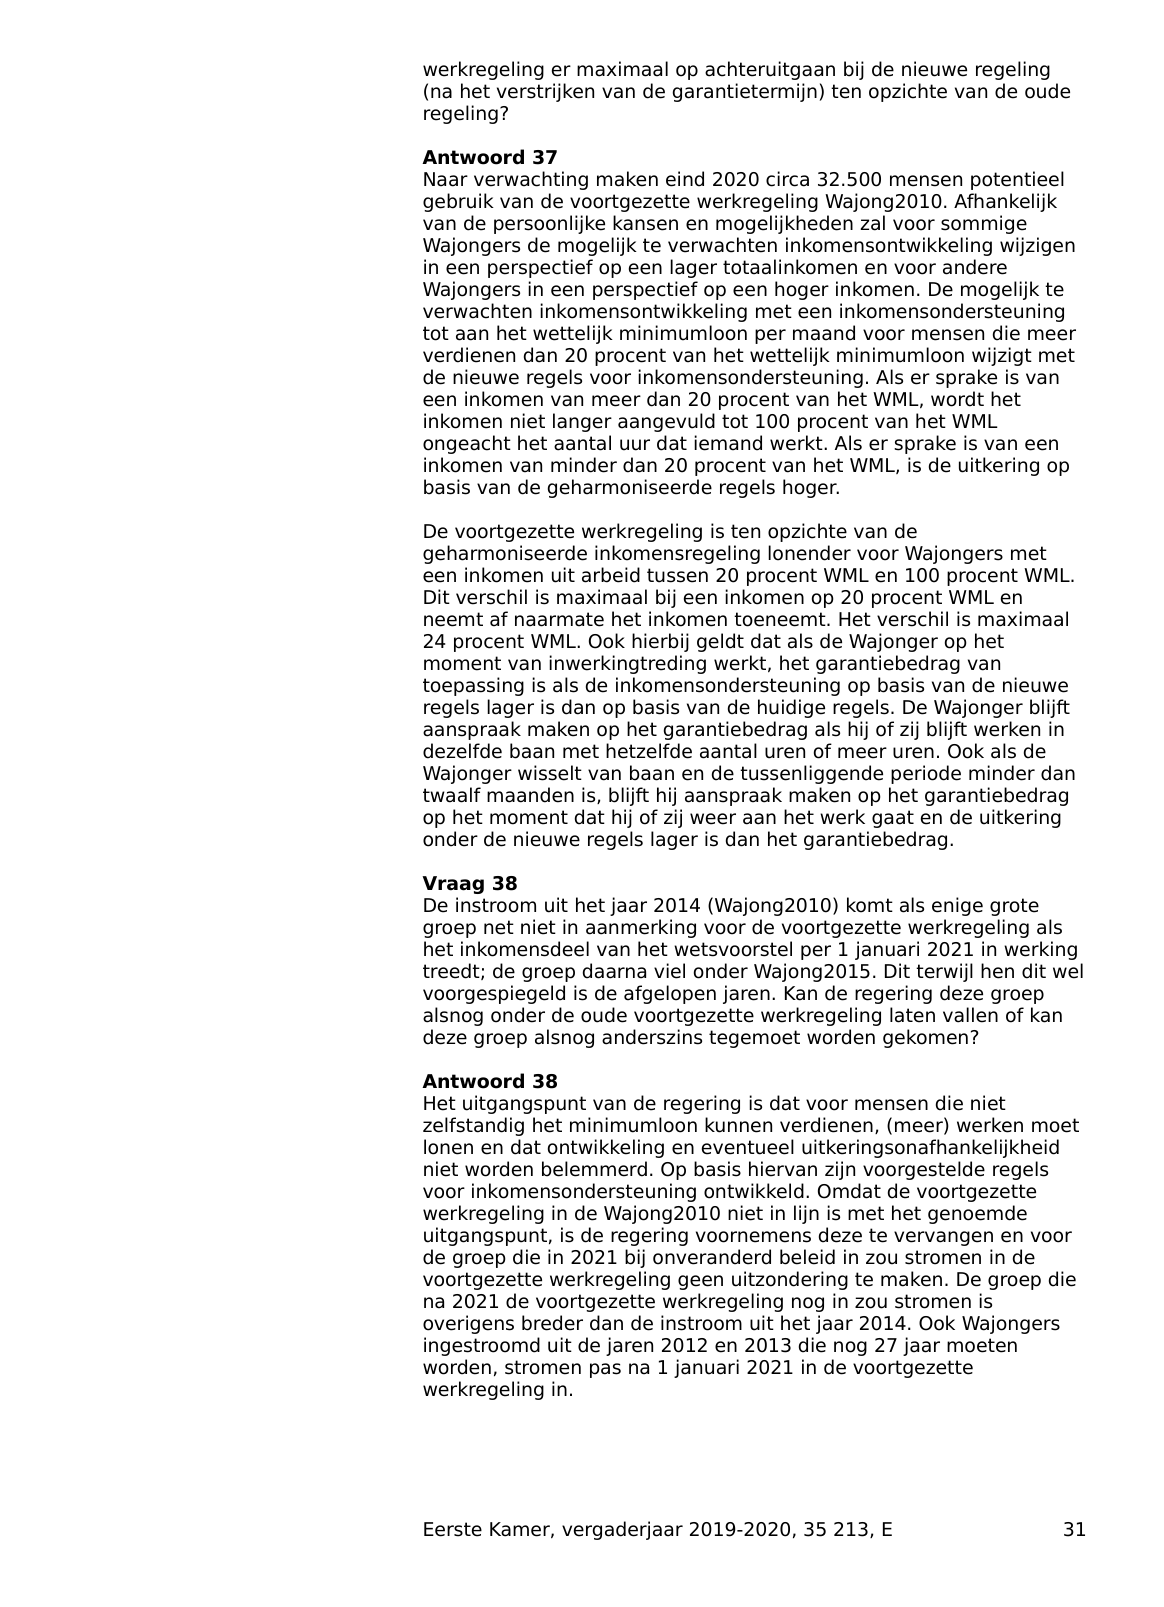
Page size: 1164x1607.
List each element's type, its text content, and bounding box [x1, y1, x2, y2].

text De instroom uit het jaar 2014 (Wajong2010) komt als enige grote groep net niet in aanmerking voor de voortgezette werkregeling als het inkomensdeel van het wetsvoorstel per 1 januari 2021 in werking treedt; de groep daarna viel onder Wajong2015. Dit terwijl hen dit wel voorgespiegeld is de afgelopen jaren. Kan de regering deze groep alsnog onder de oude voortgezette werkregeling laten vallen of kan deze groep alsnog anderszins tegemoet worden gekomen? [422, 895, 1087, 1049]
text Antwoord 37 [422, 147, 1087, 169]
text De voortgezette werkregeling is ten opzichte van de geharmoniseerde inkomensregeling lonender voor Wajongers met een inkomen uit arbeid tussen 20 procent WML en 100 procent WML. Dit verschil is maximaal bij een inkomen op 20 procent WML en neemt af naarmate het inkomen toeneemt. Het verschil is maximaal 24 procent WML. Ook hierbij geldt dat als de Wajonger op het moment van inwerkingtreding werkt, het garantiebedrag van toepassing is als de inkomensondersteuning op basis van de nieuwe regels lager is dan op basis van de huidige regels. De Wajonger blijft aanspraak maken op het garantiebedrag als hij of zij blijft werken in dezelfde baan met hetzelfde aantal uren of meer uren. Ook als de Wajonger wisselt van baan en de tussenliggende periode minder dan twaalf maanden is, blijft hij aanspraak maken op het garantiebedrag op het moment dat hij of zij weer aan het werk gaat en de uitkering onder de nieuwe regels lager is dan het garantiebedrag. [422, 521, 1087, 851]
text Antwoord 38 [422, 1071, 1087, 1093]
text Vraag 38 [422, 873, 1087, 895]
text Naar verwachting maken eind 2020 circa 32.500 mensen potentieel gebruik van de voortgezette werkregeling Wajong2010. Afhankelijk van de persoonlijke kansen en mogelijkheden zal voor sommige Wajongers de mogelijk te verwachten inkomensontwikkeling wijzigen in een perspectief op een lager totaalinkomen en voor andere Wajongers in een perspectief op een hoger inkomen. De mogelijk te verwachten inkomensontwikkeling met een inkomensondersteuning tot aan het wettelijk minimumloon per maand voor mensen die meer verdienen dan 20 procent van het wettelijk minimumloon wijzigt met de nieuwe regels voor inkomensondersteuning. Als er sprake is van een inkomen van meer dan 20 procent van het WML, wordt het inkomen niet langer aangevuld tot 100 procent van het WML ongeacht het aantal uur dat iemand werkt. Als er sprake is van een inkomen van minder dan 20 procent van het WML, is de uitkering op basis van de geharmoniseerde regels hoger. [422, 169, 1087, 499]
text Het uitgangspunt van de regering is dat voor mensen die niet zelfstandig het minimumloon kunnen verdienen, (meer) werken moet lonen en dat ontwikkeling en eventueel uitkeringsonafhankelijkheid niet worden belemmerd. Op basis hiervan zijn voorgestelde regels voor inkomensondersteuning ontwikkeld. Omdat de voortgezette werkregeling in de Wajong2010 niet in lijn is met het genoemde uitgangspunt, is de regering voornemens deze te vervangen en voor de groep die in 2021 bij onveranderd beleid in zou stromen in de voortgezette werkregeling geen uitzondering te maken. De groep die na 2021 de voortgezette werkregeling nog in zou stromen is overigens breder dan de instroom uit het jaar 2014. Ook Wajongers ingestroomd uit de jaren 2012 en 2013 die nog 27 jaar moeten worden, stromen pas na 1 januari 2021 in de voortgezette werkregeling in. [422, 1093, 1087, 1401]
text werkregeling er maximaal op achteruitgaan bij de nieuwe regeling (na het verstrijken van de garantietermijn) ten opzichte van de oude regeling? [422, 59, 1087, 125]
